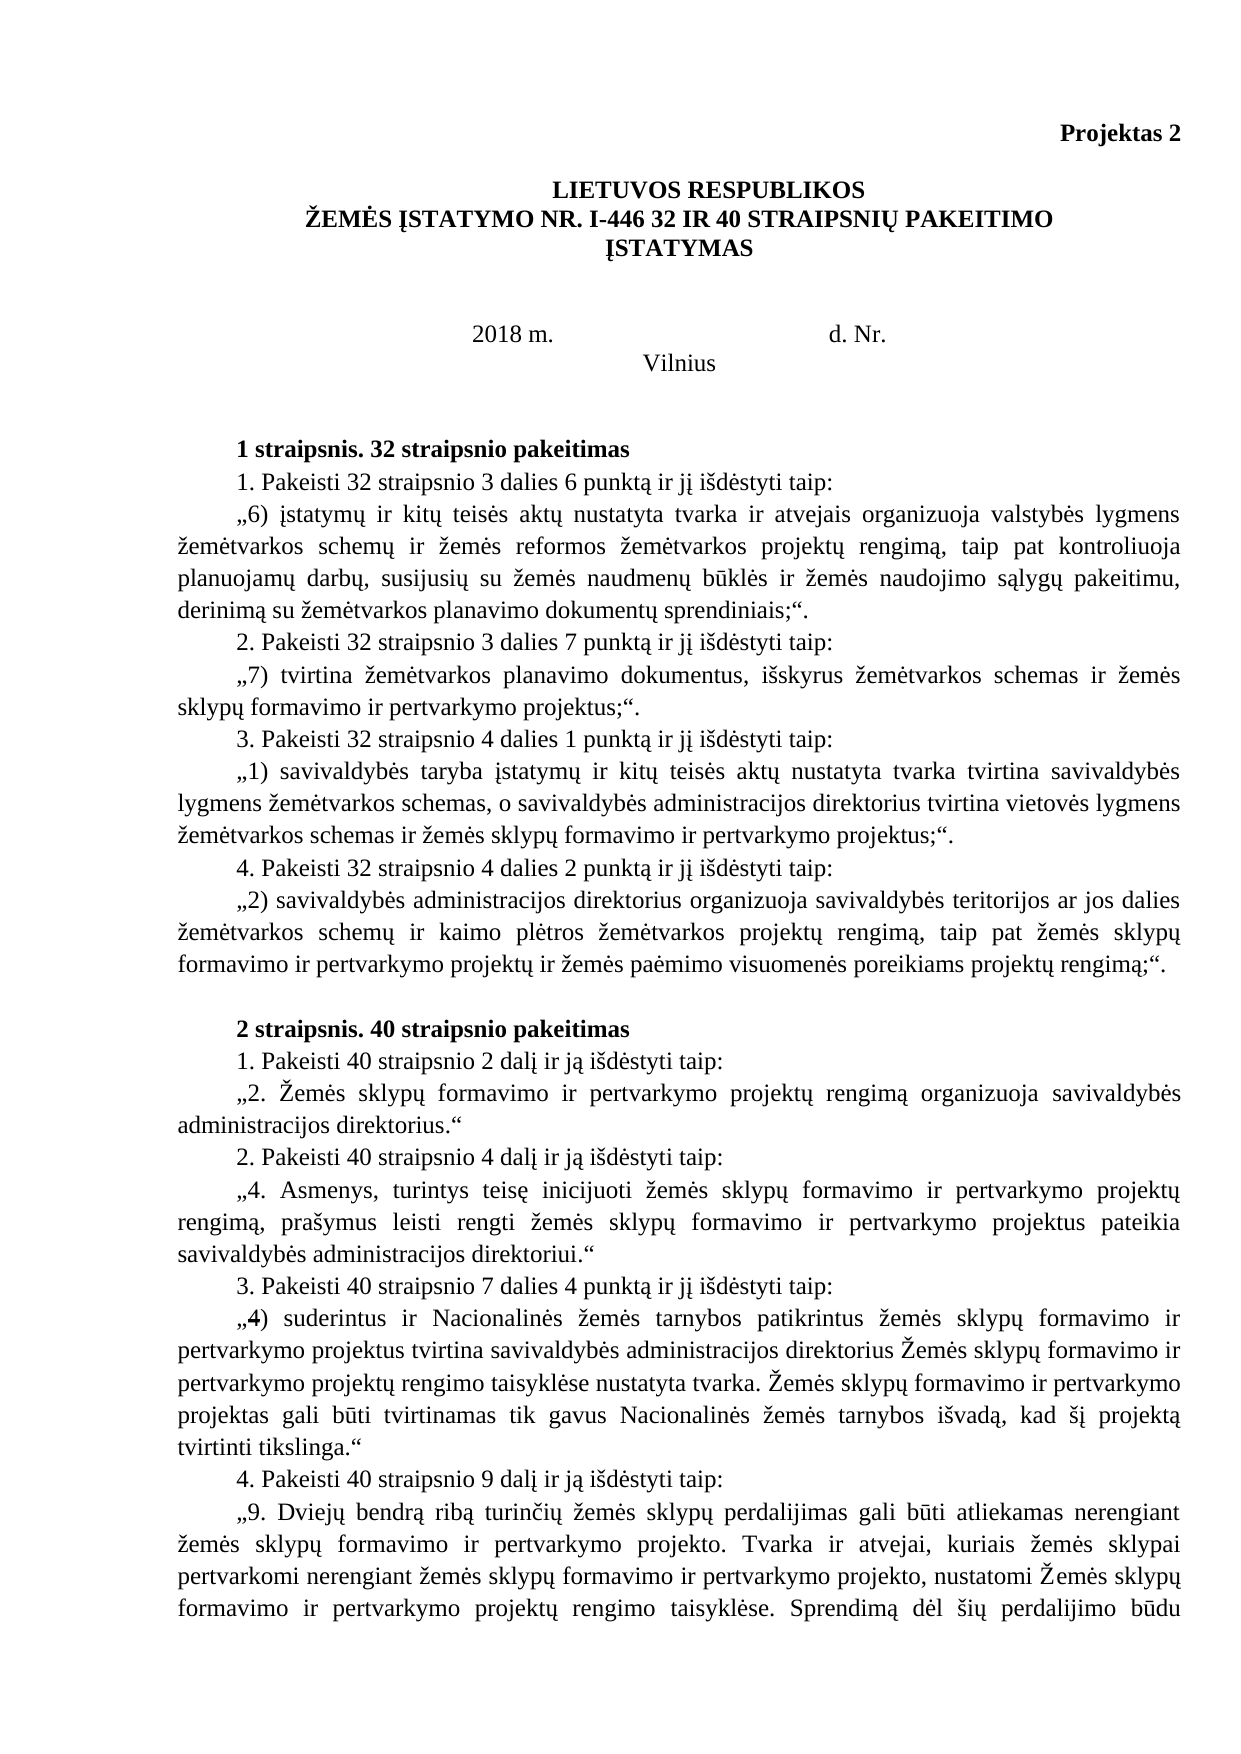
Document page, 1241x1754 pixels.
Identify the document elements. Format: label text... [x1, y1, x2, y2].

text „1) savivaldybės taryba įstatymų ir kitų teisės aktų nustatyta tvarka tvirtina savivaldybės lygmens žemėtvarkos schemas, o savivaldybės administracijos direktorius tvirtina vietovės lygmens žemėtvarkos schemas ir žemės sklypų formavimo ir pertvarkymo projektus;“. [177, 756, 1181, 849]
text 2018 m. d. Nr. [177, 319, 1181, 348]
text „9. Dviejų bendrą ribą turinčių žemės sklypų perdalijimas gali būti atliekamas nerengiant žemės sklypų formavimo ir pertvarkymo projekto. Tvarka ir atvejai, kuriais žemės sklypai pertvarkomi nerengiant žemės sklypų formavimo ir pertvarkymo projekto, nustatomi Žemės sklypų formavimo ir pertvarkymo projektų rengimo taisyklėse. Sprendimą dėl šių perdalijimo būdu [177, 1497, 1181, 1622]
text 2 straipsnis. 40 straipsnio pakeitimas [177, 1014, 1181, 1042]
text 3. Pakeisti 32 straipsnio 4 dalies 1 punktą ir jį išdėstyti taip: [177, 724, 1181, 753]
text „2) savivaldybės administracijos direktorius organizuoja savivaldybės teritorijos ar jos dalies žemėtvarkos schemų ir kaimo plėtros žemėtvarkos projektų rengimą, taip pat žemės sklypų formavimo ir pertvarkymo projektų ir žemės paėmimo visuomenės poreikiams projektų rengimą;“. [177, 885, 1181, 978]
text LIETUVOS RESPUBLIKOS [177, 176, 1181, 204]
text Vilnius [177, 348, 1181, 377]
text 2. Pakeisti 32 straipsnio 3 dalies 7 punktą ir jį išdėstyti taip: [177, 627, 1181, 656]
text 1 straipsnis. 32 straipsnio pakeitimas [177, 434, 1181, 463]
text 2. Pakeisti 40 straipsnio 4 dalį ir ją išdėstyti taip: [177, 1142, 1181, 1171]
text Projektas 2 [177, 118, 1181, 147]
text „2. Žemės sklypų formavimo ir pertvarkymo projektų rengimą organizuoja savivaldybės administracijos direktorius.“ [177, 1078, 1181, 1139]
text „6) įstatymų ir kitų teisės aktų nustatyta tvarka ir atvejais organizuoja valstybės lygmens žemėtvarkos schemų ir žemės reformos žemėtvarkos projektų rengimą, taip pat kontroliuoja planuojamų darbų, susijusių su žemės naudmenų būklės ir žemės naudojimo sąlygų pakeitimu, derinimą su žemėtvarkos planavimo dokumentų sprendiniais;“. [177, 499, 1181, 624]
text „4. Asmenys, turintys teisę inicijuoti žemės sklypų formavimo ir pertvarkymo projektų rengimą, prašymus leisti rengti žemės sklypų formavimo ir pertvarkymo projektus pateikia savivaldybės administracijos direktoriui.“ [177, 1175, 1181, 1268]
text 1. Pakeisti 40 straipsnio 2 dalį ir ją išdėstyti taip: [177, 1046, 1181, 1075]
text ĮSTATYMAS [177, 233, 1181, 262]
text 4. Pakeisti 32 straipsnio 4 dalies 2 punktą ir jį išdėstyti taip: [177, 853, 1181, 882]
text „4) suderintus ir Nacionalinės žemės tarnybos patikrintus žemės sklypų formavimo ir pertvarkymo projektus tvirtina savivaldybės administracijos direktorius Žemės sklypų formavimo ir pertvarkymo projektų rengimo taisyklėse nustatyta tvarka. Žemės sklypų formavimo ir pertvarkymo projektas gali būti tvirtinamas tik gavus Nacionalinės žemės tarnybos išvadą, kad šį projektą tvirtinti tikslinga.“ [177, 1303, 1181, 1461]
text 3. Pakeisti 40 straipsnio 7 dalies 4 punktą ir jį išdėstyti taip: [177, 1271, 1181, 1300]
text 1. Pakeisti 32 straipsnio 3 dalies 6 punktą ir jį išdėstyti taip: [177, 467, 1181, 495]
text 4. Pakeisti 40 straipsnio 9 dalį ir ją išdėstyti taip: [177, 1464, 1181, 1493]
text „7) tvirtina žemėtvarkos planavimo dokumentus, išskyrus žemėtvarkos schemas ir žemės sklypų formavimo ir pertvarkymo projektus;“. [177, 660, 1181, 721]
text ŽEMĖS ĮSTATYMO NR. I-446 32 IR 40 STRAIPSNIŲ PAKEITIMO [177, 204, 1181, 233]
